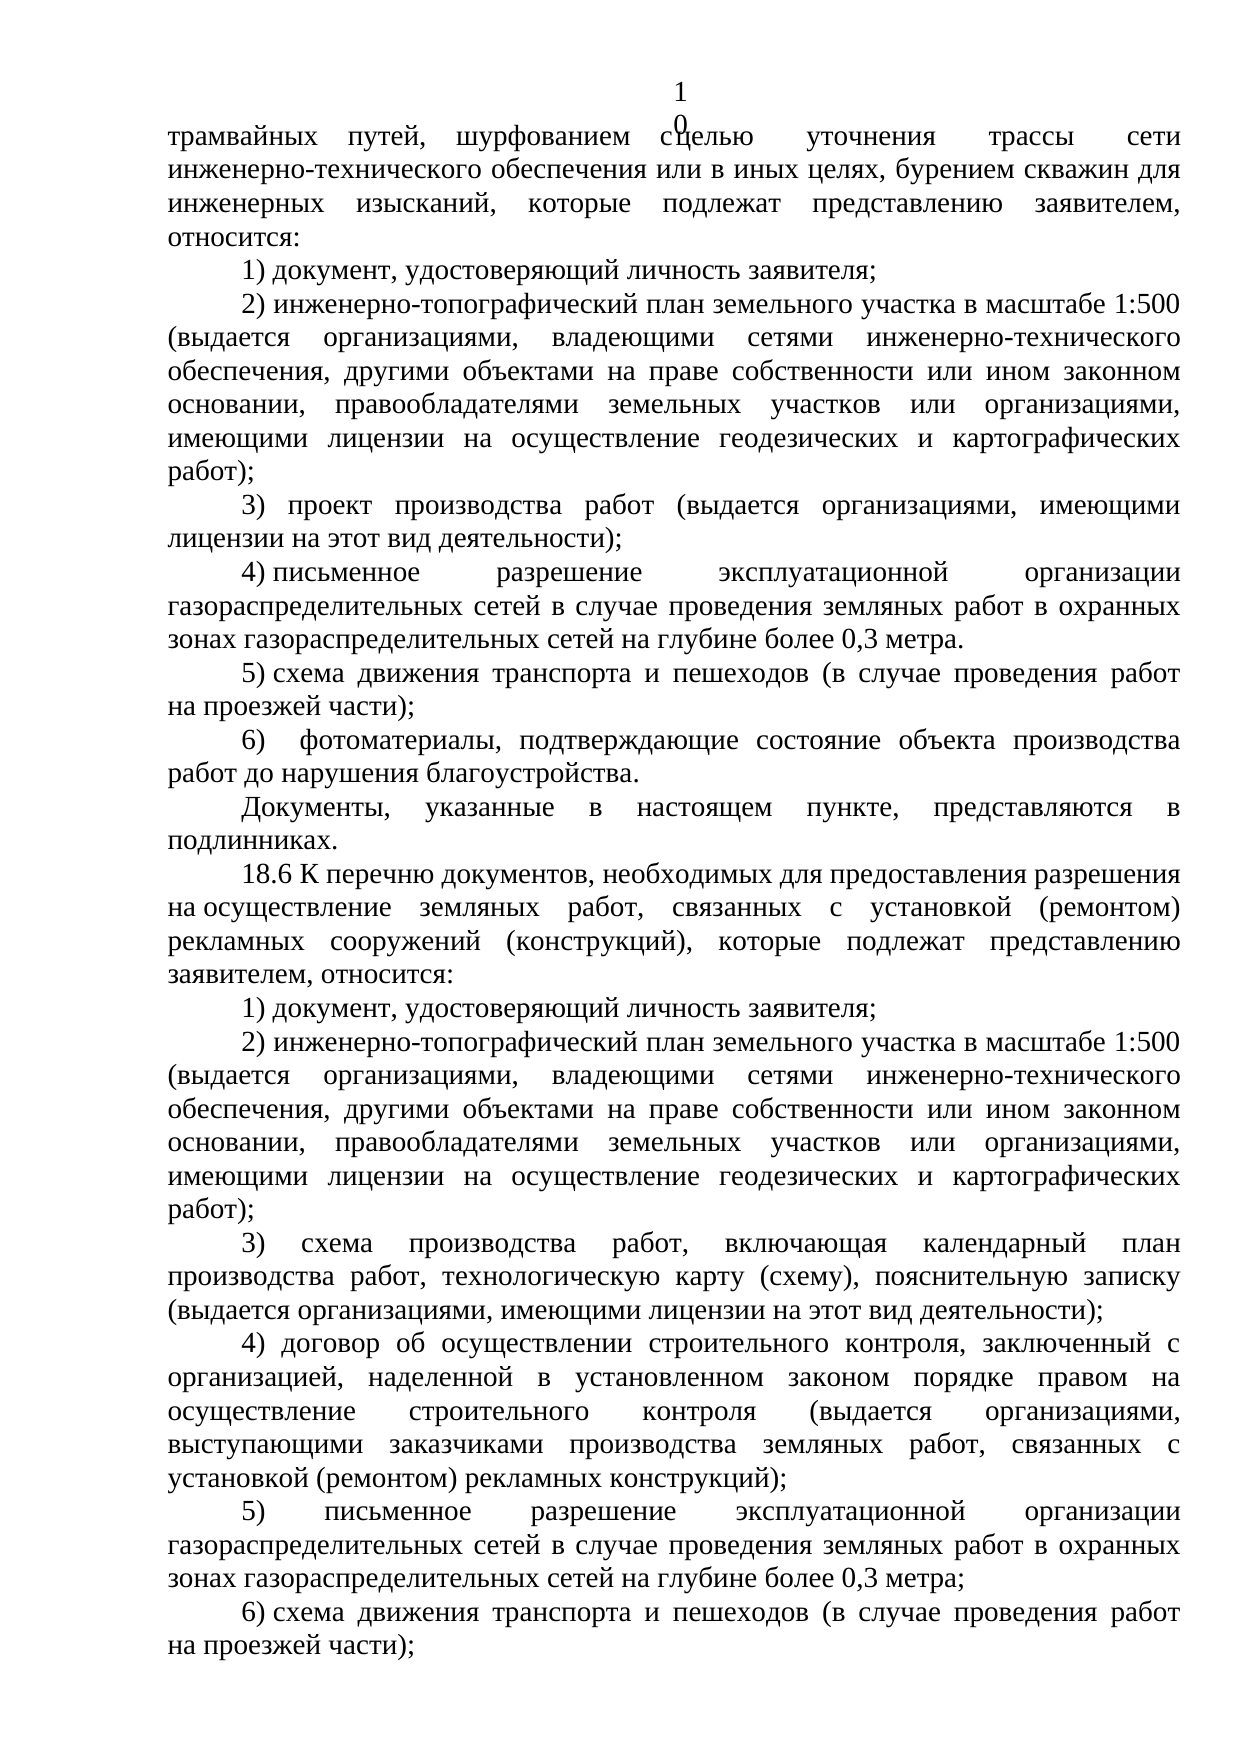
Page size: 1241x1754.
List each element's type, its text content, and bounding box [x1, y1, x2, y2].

text 4) договор об осуществлении строительного контроля, заключенный с организацией, наделенной в установленном законом порядке правом на осуществление строительного контроля (выдается организациями, выступающими заказчиками производства земляных работ, связанных с установкой (ремонтом) рекламных конструкций); [167, 1326, 1181, 1493]
text 1) документ, удостоверяющий личность заявителя; [167, 990, 1181, 1024]
text 18.6 К перечню документов, необходимых для предоставления разрешения на осуществление земляных работ, связанных с установкой (ремонтом) рекламных сооружений (конструкций), которые подлежат представлению заявителем, относится: [167, 856, 1181, 990]
text 5) письменное разрешение эксплуатационной организации газораспределительных сетей в случае проведения земляных работ в охранных зонах газораспределительных сетей на глубине более 0,3 метра; [167, 1493, 1181, 1594]
text 6) фотоматериалы, подтверждающие состояние объекта производства работ до нарушения благоустройства. [167, 722, 1181, 789]
text 2) инженерно-топографический план земельного участка в масштабе 1:500 (выдается организациями, владеющими сетями инженерно-технического обеспечения, другими объектами на праве собственности или ином законном основании, правообладателями земельных участков или организациями, имеющими лицензии на осуществление геодезических и картографических работ); [167, 286, 1181, 487]
text 4) письменное разрешение эксплуатационной организации газораспределительных сетей в случае проведения земляных работ в охранных зонах газораспределительных сетей на глубине более 0,3 метра. [167, 554, 1181, 655]
text 2) инженерно-топографический план земельного участка в масштабе 1:500 (выдается организациями, владеющими сетями инженерно-технического обеспечения, другими объектами на праве собственности или ином законном основании, правообладателями земельных участков или организациями, имеющими лицензии на осуществление геодезических и картографических работ); [167, 1024, 1181, 1225]
text 3) проект производства работ (выдается организациями, имеющими лицензии на этот вид деятельности); [167, 487, 1181, 554]
text 3) схема производства работ, включающая календарный план производства работ, технологическую карту (схему), пояснительную записку (выдается организациями, имеющими лицензии на этот вид деятельности); [167, 1225, 1181, 1326]
text 1) документ, удостоверяющий личность заявителя; [167, 252, 1181, 286]
text 6) схема движения транспорта и пешеходов (в случае проведения работ на проезжей части); [167, 1594, 1181, 1661]
text Документы, указанные в настоящем пункте, представляются в подлинниках. [167, 789, 1181, 856]
text трамвайных путей, шурфованием с целью уточнения трассы сети инженерно-технического обеспечения или в иных целях, бурением скважин для инженерных изысканий, которые подлежат представлению заявителем, относится: [167, 118, 1181, 252]
text 5) схема движения транспорта и пешеходов (в случае проведения работ на проезжей части); [167, 655, 1181, 722]
